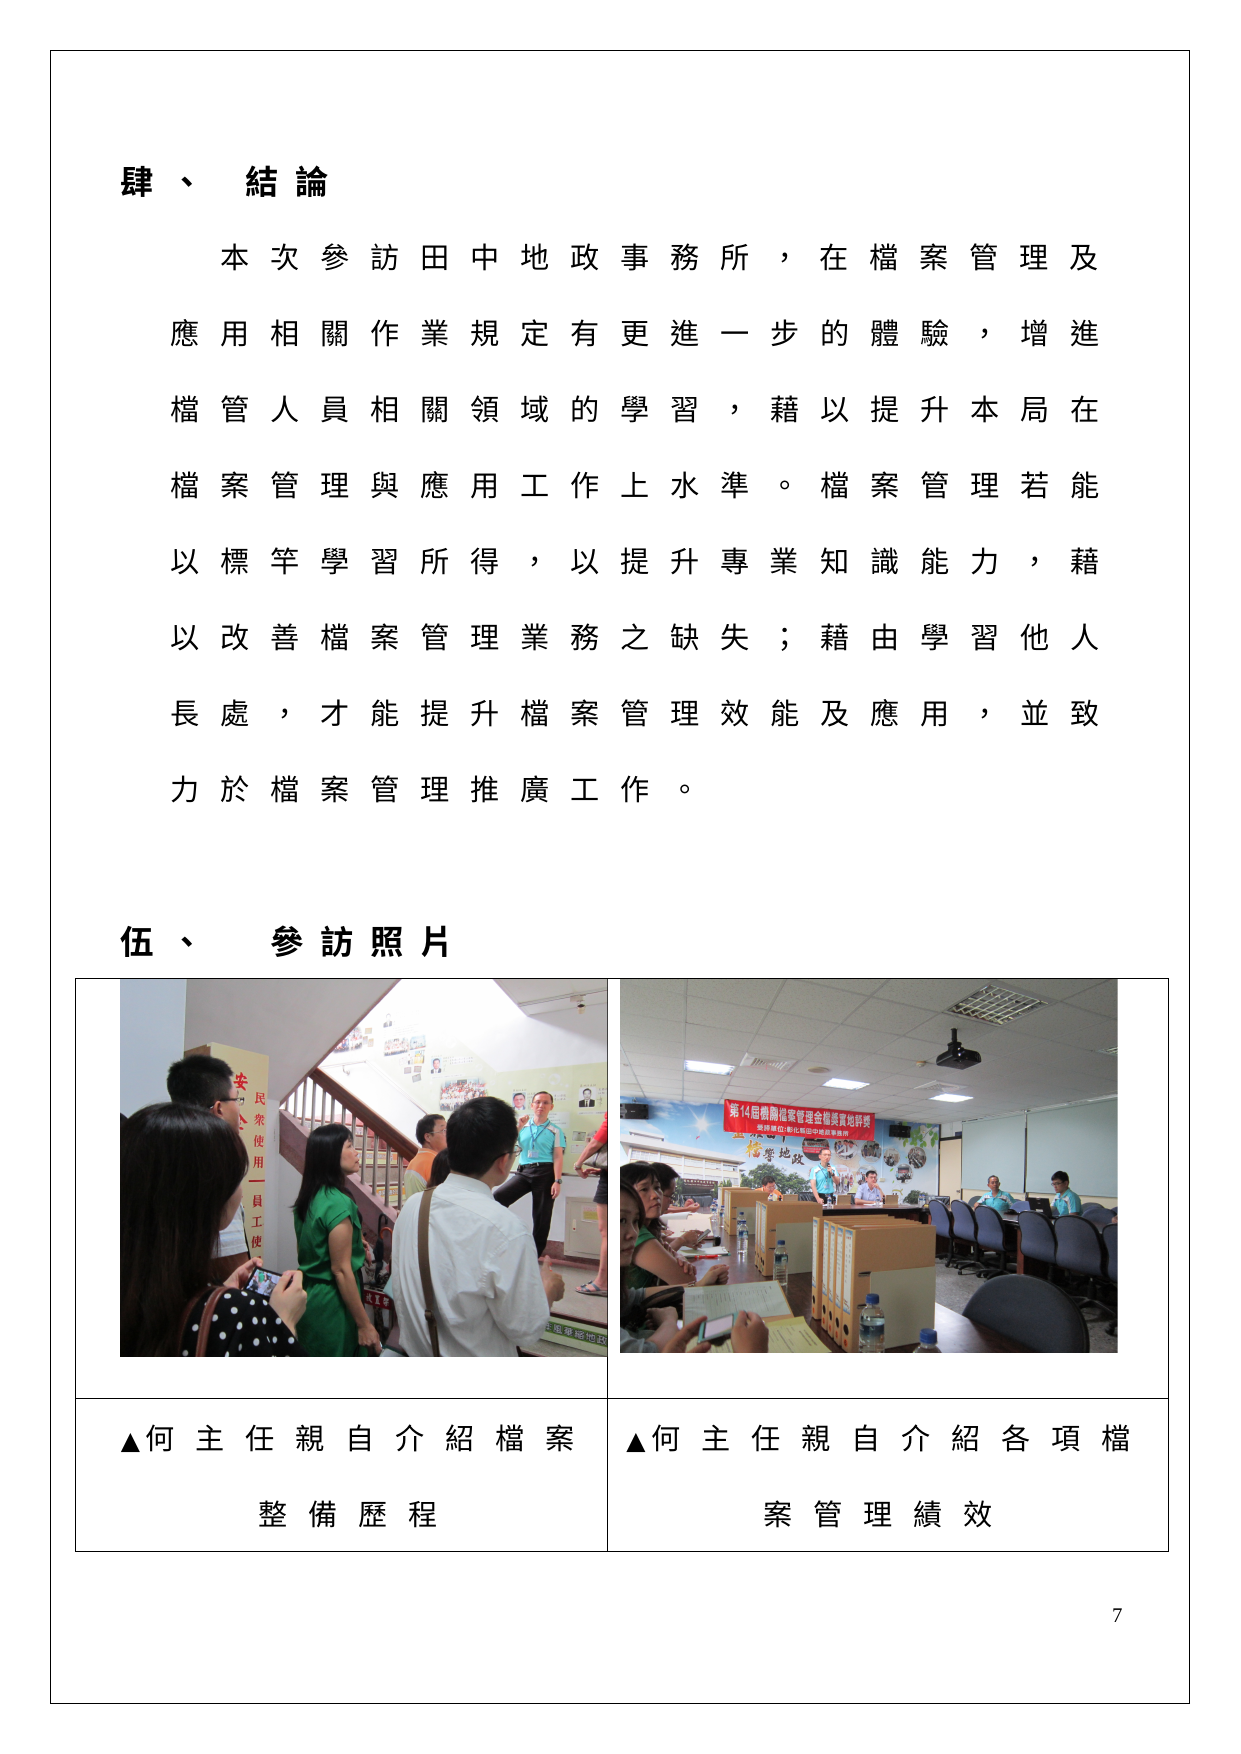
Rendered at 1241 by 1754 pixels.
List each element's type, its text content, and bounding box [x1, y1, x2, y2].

table_cell ▲何主任親自介紹各項檔案管理績效 [608, 1399, 1168, 1551]
list 結論 [120, 142, 1120, 218]
picture [620, 979, 1118, 1353]
table_header [76, 979, 607, 1397]
text 伍、 參訪照片 [120, 902, 1120, 978]
picture [120, 979, 608, 1357]
text 本次參訪田中地政事務所，在檔案管理及應用相關作業規定有更進一步的體驗，增進檔管人員相關領域的學習，藉以提升本局在檔案管理與應用工作上水準。檔案管理若能以標竿學習所得，以提升專業知識能力，藉以改善檔案管理業務之缺失；藉由學習他人長處，才能提升檔案管理效能及應用，並致力於檔案管理推廣工作。 [170, 218, 1120, 826]
table_cell ▲何主任親自介紹檔案整備歷程 [76, 1399, 607, 1551]
table_header [608, 979, 1168, 1397]
